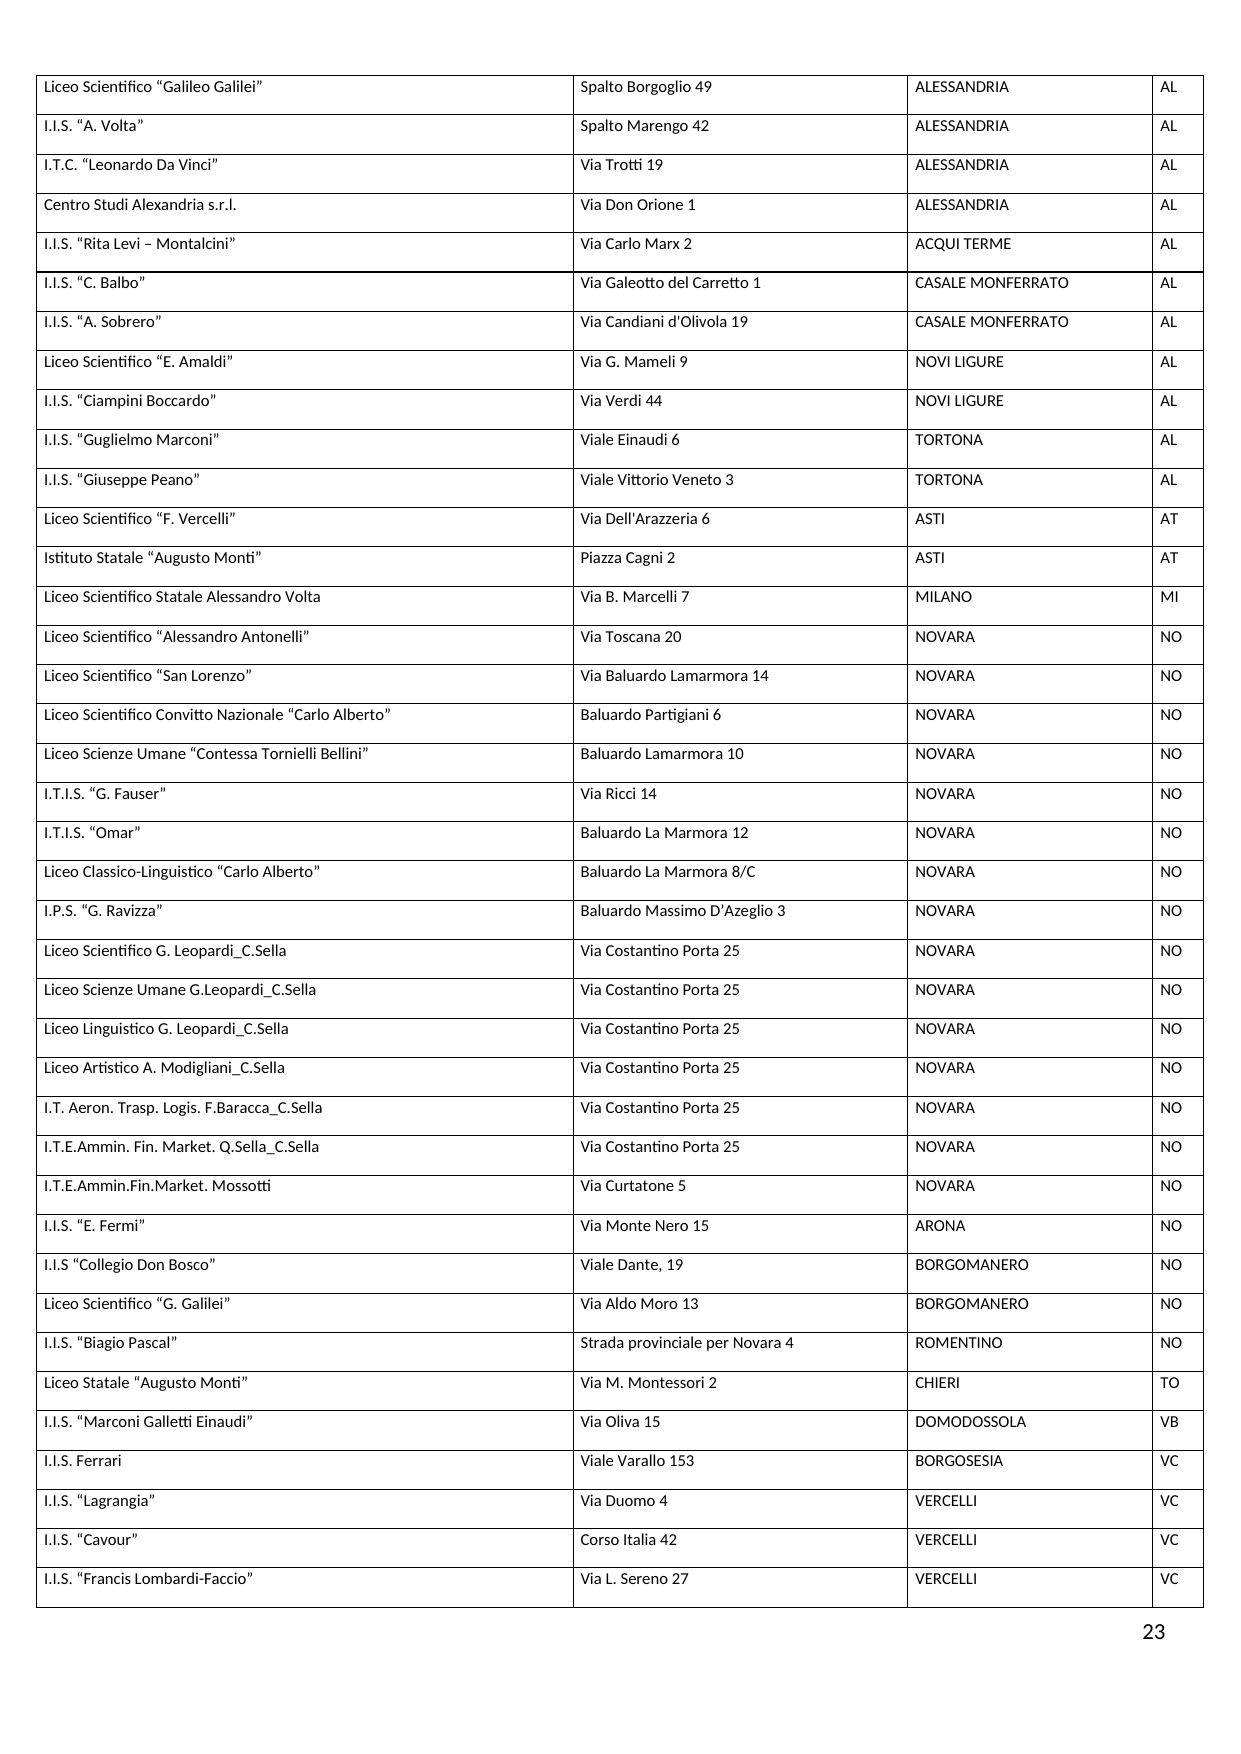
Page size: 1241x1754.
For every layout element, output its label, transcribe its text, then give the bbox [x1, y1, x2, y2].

table_cell Viale Einaudi 6 [574, 430, 907, 468]
table_cell TO [1153, 1372, 1203, 1410]
table_cell NOVARA [908, 665, 1152, 703]
table_cell Via Monte Nero 15 [574, 1215, 907, 1253]
table_cell I.I.S “Collegio Don Bosco” [37, 1254, 573, 1292]
table_cell Via L. Sereno 27 [574, 1568, 907, 1607]
table_cell I.I.S. “Lagrangia” [37, 1490, 573, 1528]
table_cell NOVARA [908, 940, 1152, 978]
table_cell MILANO [908, 587, 1152, 625]
table_cell I.I.S. “Cavour” [37, 1529, 573, 1567]
table_cell NO [1153, 1058, 1203, 1096]
table_cell Baluardo Massimo D’Azeglio 3 [574, 901, 907, 939]
table_cell NO [1153, 744, 1203, 782]
table_cell Liceo Linguistico G. Leopardi_C.Sella [37, 1019, 573, 1057]
table_cell Baluardo La Marmora 12 [574, 822, 907, 860]
table_cell ACQUI TERME [908, 233, 1152, 271]
table_cell ROMENTINO [908, 1333, 1152, 1371]
table_cell Via Aldo Moro 13 [574, 1294, 907, 1332]
table_cell NO [1153, 940, 1203, 978]
table_cell Via B. Marcelli 7 [574, 587, 907, 625]
table_cell Liceo Scientifico “San Lorenzo” [37, 665, 573, 703]
table_cell NO [1153, 861, 1203, 900]
table_cell Viale Varallo 153 [574, 1451, 907, 1489]
table_cell NOVI LIGURE [908, 390, 1152, 428]
table_cell NO [1153, 1294, 1203, 1332]
table_cell ALESSANDRIA [908, 155, 1152, 193]
table_cell AL [1153, 194, 1203, 232]
table_cell Via Galeotto del Carretto 1 [574, 273, 907, 311]
table_cell NO [1153, 1254, 1203, 1292]
table_cell I.I.S. “Giuseppe Peano” [37, 469, 573, 507]
table_cell I.T.I.S. “Omar” [37, 822, 573, 860]
table_cell Piazza Cagni 2 [574, 547, 907, 586]
table_cell Liceo Scientifico G. Leopardi_C.Sella [37, 940, 573, 978]
table_cell Liceo Scientifico “Galileo Galilei” [37, 76, 573, 114]
table_cell Via Costantino Porta 25 [574, 1058, 907, 1096]
table_cell Via Toscana 20 [574, 626, 907, 664]
table_cell TORTONA [908, 430, 1152, 468]
table_cell Spalto Borgoglio 49 [574, 76, 907, 114]
table_cell NOVARA [908, 783, 1152, 821]
table_cell NOVARA [908, 1176, 1152, 1214]
table_cell Via Trotti 19 [574, 155, 907, 193]
table_cell ASTI [908, 547, 1152, 586]
table_cell Liceo Scientifico Statale Alessandro Volta [37, 587, 573, 625]
table_cell Via G. Mameli 9 [574, 351, 907, 389]
table_cell I.I.S. “Guglielmo Marconi” [37, 430, 573, 468]
table_cell Via Don Orione 1 [574, 194, 907, 232]
table_cell NO [1153, 1019, 1203, 1057]
table_cell Via Ricci 14 [574, 783, 907, 821]
table_cell Via Costantino Porta 25 [574, 1097, 907, 1135]
table_cell Liceo Classico-Linguistico “Carlo Alberto” [37, 861, 573, 900]
table_cell Liceo Statale “Augusto Monti” [37, 1372, 573, 1410]
table_cell Viale Dante, 19 [574, 1254, 907, 1292]
table_cell I.I.S. “Francis Lombardi-Faccio” [37, 1568, 573, 1607]
table_cell AL [1153, 430, 1203, 468]
table_cell AL [1153, 312, 1203, 350]
table_cell VC [1153, 1529, 1203, 1567]
table_cell NOVARA [908, 1019, 1152, 1057]
table_cell Via M. Montessori 2 [574, 1372, 907, 1410]
table_cell I.T.I.S. “G. Fauser” [37, 783, 573, 821]
table_cell NO [1153, 979, 1203, 1017]
table_cell AT [1153, 508, 1203, 546]
table_cell NOVARA [908, 626, 1152, 664]
table_cell NO [1153, 822, 1203, 860]
table_cell I.P.S. “G. Ravizza” [37, 901, 573, 939]
table_cell NOVARA [908, 744, 1152, 782]
table_cell AL [1153, 469, 1203, 507]
table_cell NO [1153, 1333, 1203, 1371]
table_cell VC [1153, 1451, 1203, 1489]
table_cell I.I.S. “Rita Levi – Montalcini” [37, 233, 573, 271]
table_cell Via Verdi 44 [574, 390, 907, 428]
table_cell Centro Studi Alexandria s.r.l. [37, 194, 573, 232]
table_cell I.T. Aeron. Trasp. Logis. F.Baracca_C.Sella [37, 1097, 573, 1135]
table_cell BORGOSESIA [908, 1451, 1152, 1489]
table_cell Baluardo Lamarmora 10 [574, 744, 907, 782]
table_cell CASALE MONFERRATO [908, 273, 1152, 311]
table_cell VERCELLI [908, 1490, 1152, 1528]
table_cell AL [1153, 76, 1203, 114]
table_cell Liceo Artistico A. Modigliani_C.Sella [37, 1058, 573, 1096]
table_cell NO [1153, 1097, 1203, 1135]
table_cell NO [1153, 626, 1203, 664]
table_cell TORTONA [908, 469, 1152, 507]
table_cell NOVARA [908, 704, 1152, 743]
table_cell Via Curtatone 5 [574, 1176, 907, 1214]
table_cell Spalto Marengo 42 [574, 115, 907, 153]
table_cell Corso Italia 42 [574, 1529, 907, 1567]
table_cell I.I.S. “Marconi Galletti Einaudi” [37, 1411, 573, 1449]
table_cell Via Costantino Porta 25 [574, 1019, 907, 1057]
table_cell NOVARA [908, 1097, 1152, 1135]
table_cell Baluardo La Marmora 8/C [574, 861, 907, 900]
table_cell Liceo Scientifico “Alessandro Antonelli” [37, 626, 573, 664]
table_cell ALESSANDRIA [908, 76, 1152, 114]
table_cell NO [1153, 1176, 1203, 1214]
table_cell I.I.S. “A. Sobrero” [37, 312, 573, 350]
table_cell Liceo Scienze Umane “Contessa Tornielli Bellini” [37, 744, 573, 782]
table_cell Via Carlo Marx 2 [574, 233, 907, 271]
table_cell VB [1153, 1411, 1203, 1449]
table_cell AL [1153, 155, 1203, 193]
table_cell BORGOMANERO [908, 1294, 1152, 1332]
table_cell NOVARA [908, 1058, 1152, 1096]
table_cell NO [1153, 901, 1203, 939]
table_cell NOVARA [908, 1136, 1152, 1174]
table_cell AL [1153, 273, 1203, 311]
table_cell I.I.S. Ferrari [37, 1451, 573, 1489]
table_cell Liceo Scientifico “E. Amaldi” [37, 351, 573, 389]
table_cell I.T.E.Ammin. Fin. Market. Q.Sella_C.Sella [37, 1136, 573, 1174]
table_cell NOVARA [908, 822, 1152, 860]
table_cell NO [1153, 665, 1203, 703]
table_cell I.I.S. “E. Fermi” [37, 1215, 573, 1253]
table_cell Via Costantino Porta 25 [574, 1136, 907, 1174]
table_cell ARONA [908, 1215, 1152, 1253]
table_cell AL [1153, 115, 1203, 153]
table_cell Via Dell'Arazzeria 6 [574, 508, 907, 546]
table_cell Via Costantino Porta 25 [574, 940, 907, 978]
table_cell I.T.C. “Leonardo Da Vinci” [37, 155, 573, 193]
table_cell VERCELLI [908, 1529, 1152, 1567]
table_cell Strada provinciale per Novara 4 [574, 1333, 907, 1371]
table_cell CHIERI [908, 1372, 1152, 1410]
table_cell AL [1153, 351, 1203, 389]
table_cell VERCELLI [908, 1568, 1152, 1607]
table_cell Via Candiani d'Olivola 19 [574, 312, 907, 350]
table_cell DOMODOSSOLA [908, 1411, 1152, 1449]
table_cell Via Baluardo Lamarmora 14 [574, 665, 907, 703]
table_cell Via Oliva 15 [574, 1411, 907, 1449]
table_cell I.I.S. “A. Volta” [37, 115, 573, 153]
table_cell VC [1153, 1568, 1203, 1607]
table_cell AL [1153, 390, 1203, 428]
table_cell NO [1153, 1136, 1203, 1174]
table_cell I.T.E.Ammin.Fin.Market. Mossotti [37, 1176, 573, 1214]
table_cell CASALE MONFERRATO [908, 312, 1152, 350]
table_cell Baluardo Partigiani 6 [574, 704, 907, 743]
table_cell NO [1153, 1215, 1203, 1253]
table_cell Viale Vittorio Veneto 3 [574, 469, 907, 507]
table_cell ALESSANDRIA [908, 115, 1152, 153]
table_cell NOVARA [908, 979, 1152, 1017]
table_cell MI [1153, 587, 1203, 625]
table_cell NOVARA [908, 901, 1152, 939]
table_cell Via Costantino Porta 25 [574, 979, 907, 1017]
table_cell NOVI LIGURE [908, 351, 1152, 389]
table_cell I.I.S. “Ciampini Boccardo” [37, 390, 573, 428]
table_cell Liceo Scientifico “G. Galilei” [37, 1294, 573, 1332]
table_cell Istituto Statale “Augusto Monti” [37, 547, 573, 586]
table_cell Via Duomo 4 [574, 1490, 907, 1528]
table_cell NO [1153, 783, 1203, 821]
table_cell ASTI [908, 508, 1152, 546]
table_cell BORGOMANERO [908, 1254, 1152, 1292]
table_cell I.I.S. “C. Balbo” [37, 273, 573, 311]
table_cell ALESSANDRIA [908, 194, 1152, 232]
table_cell AL [1153, 233, 1203, 271]
table_cell NO [1153, 704, 1203, 743]
table_cell I.I.S. “Biagio Pascal” [37, 1333, 573, 1371]
table_cell Liceo Scienze Umane G.Leopardi_C.Sella [37, 979, 573, 1017]
table_cell VC [1153, 1490, 1203, 1528]
table_cell Liceo Scientifico “F. Vercelli” [37, 508, 573, 546]
table_cell AT [1153, 547, 1203, 586]
table_cell NOVARA [908, 861, 1152, 900]
table_cell Liceo Scientifico Convitto Nazionale “Carlo Alberto” [37, 704, 573, 743]
